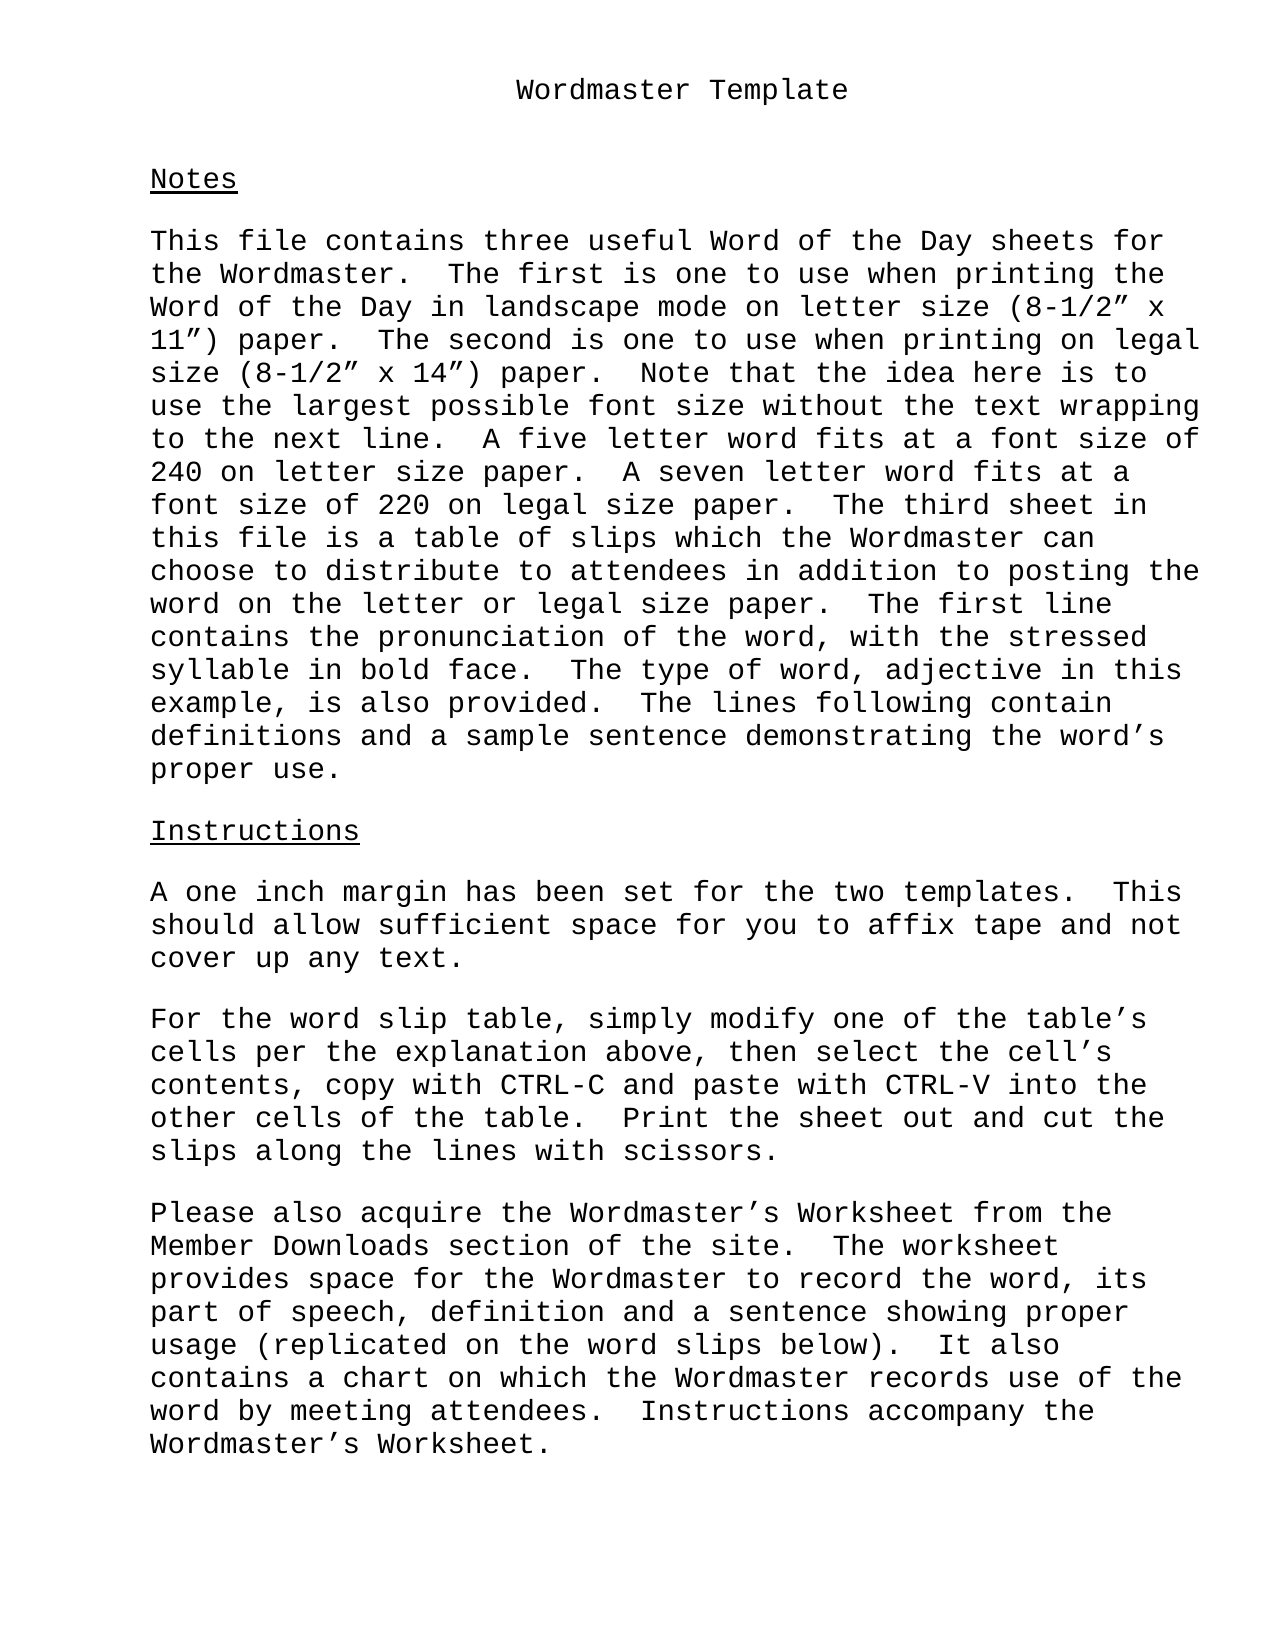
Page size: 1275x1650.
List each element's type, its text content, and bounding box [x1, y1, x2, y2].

text This file contains three useful Word of the Day sheets for the Wordmaster. The first is one to use when printing the Word of the Day in landscape mode on letter size (8-1/2” x 11”) paper. The second is one to use when printing on legal size (8-1/2” x 14”) paper. Note that the idea here is to use the largest possible font size without the text wrapping to the next line. A five letter word fits at a font size of 240 on letter size paper. A seven letter word fits at a font size of 220 on legal size paper. The third sheet in this file is a table of slips which the Wordmaster can choose to distribute to attendees in addition to posting the word on the letter or legal size paper. The first line contains the pronunciation of the word, with the stressed syllable in bold face. The type of word, adjective in this example, is also provided. The lines following contain definitions and a sample sentence demonstrating the word’s proper use. [150, 226, 1215, 787]
text For the word slip table, simply modify one of the table’s cells per the explanation above, then select the cell’s contents, copy with CTRL-C and paste with CTRL-V into the other cells of the table. Print the sheet out and cut the slips along the lines with scissors. [150, 1004, 1215, 1169]
text Please also acquire the Wordmaster’s Worksheet from the Member Downloads section of the site. The worksheet provides space for the Wordmaster to record the word, its part of speech, definition and a sentence showing proper usage (replicated on the word slips below). It also contains a chart on which the Wordmaster records use of the word by meeting attendees. Instructions accompany the Wordmaster’s Worksheet. [150, 1198, 1215, 1462]
text Wordmaster Template [150, 75, 1215, 108]
text Notes [150, 165, 1215, 198]
text Instructions [150, 816, 1215, 849]
text A one inch margin has been set for the two templates. This should allow sufficient space for you to affix tape and not cover up any text. [150, 877, 1215, 976]
